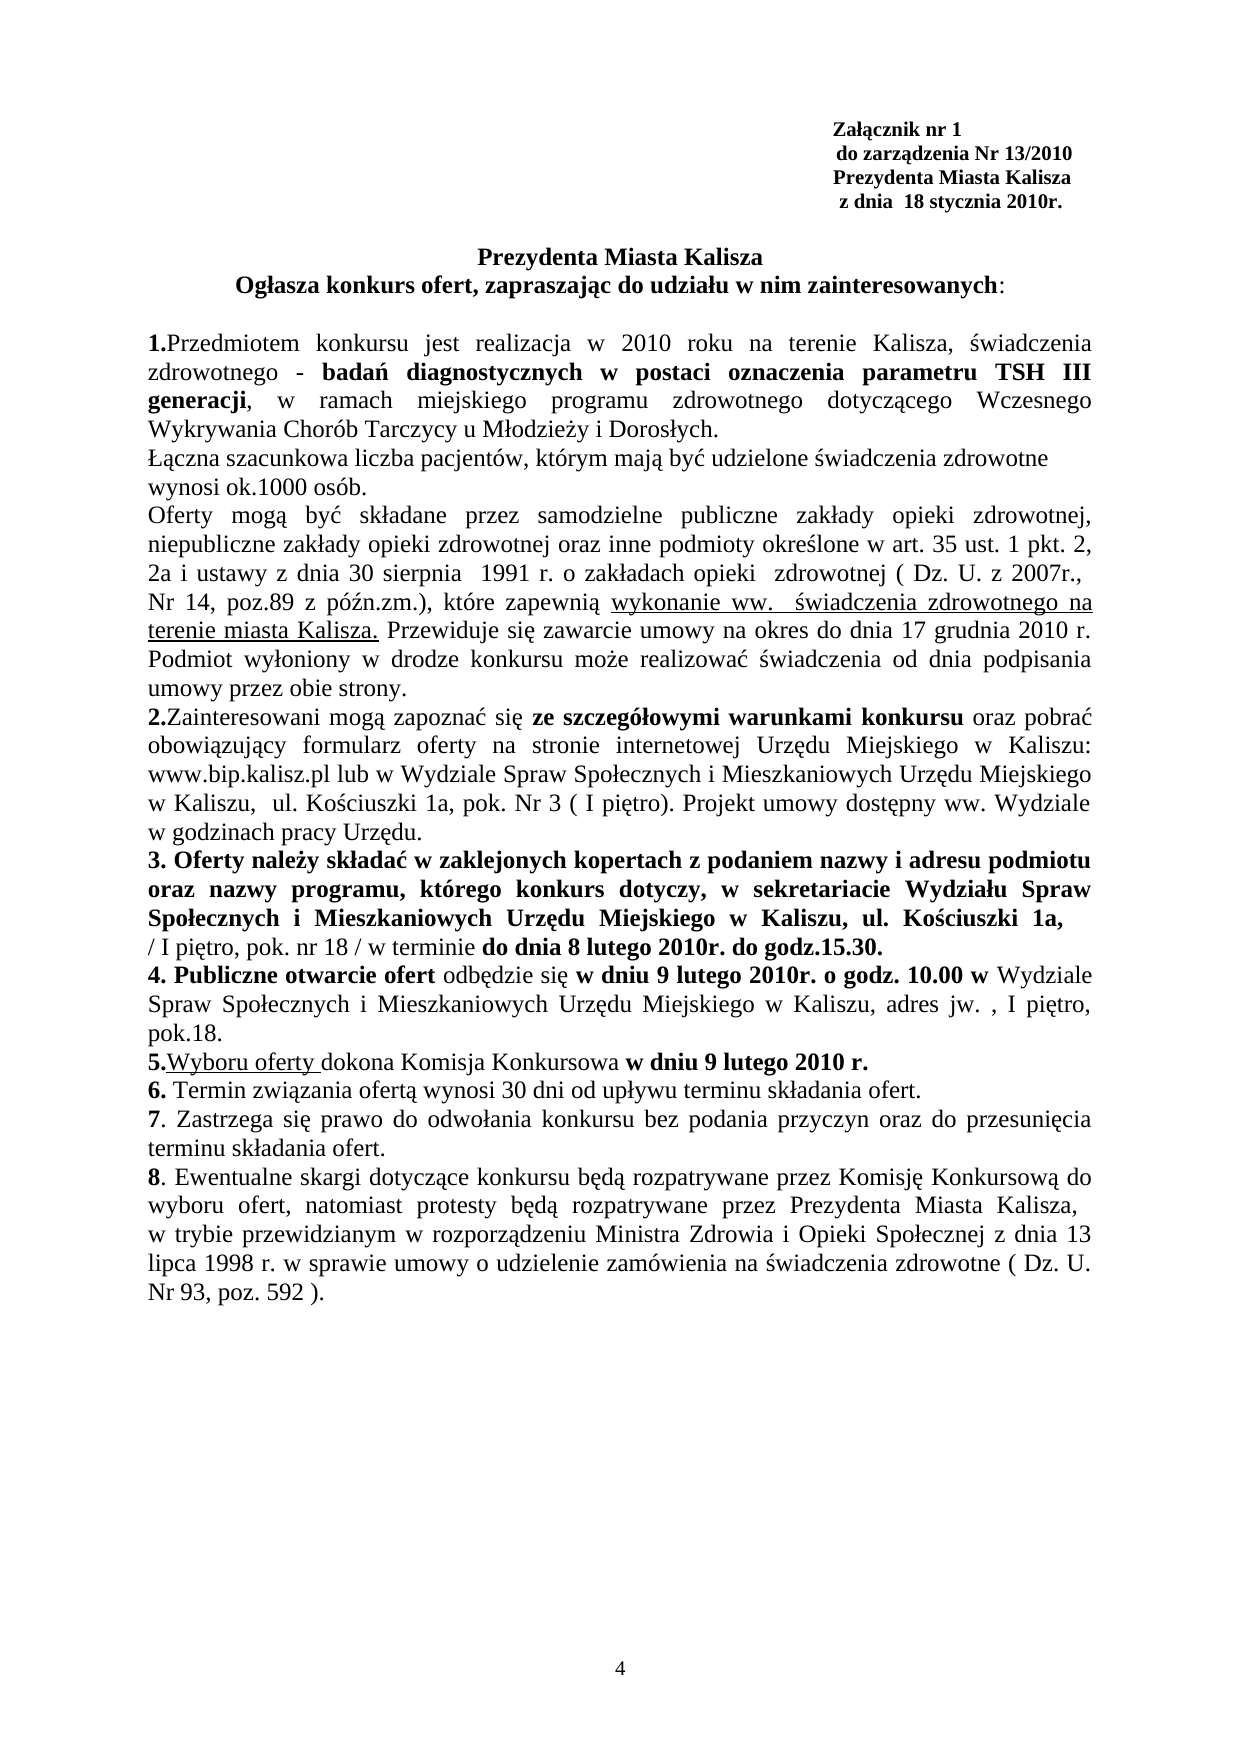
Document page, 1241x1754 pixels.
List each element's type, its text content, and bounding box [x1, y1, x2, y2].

text do zarządzenia Nr 13/2010 [738, 141, 1092, 165]
text 8. Ewentualne skargi dotyczące konkursu będą rozpatrywane przez Komisję Konkursową do wyboru ofert, natomiast protesty będą rozpatrywane przez Prezydenta Miasta Kalisza, w trybie przewidzianym w rozporządzeniu Ministra Zdrowia i Opieki Społecznej z dnia 13 lipca 1998 r. w sprawie umowy o udzielenie zamówienia na świadczenia zdrowotne ( Dz. U. Nr 93, poz. 592 ). [148, 1162, 1092, 1305]
text wynosi ok.1000 osób. [148, 472, 1092, 500]
text z dnia 18 stycznia 2010r. [148, 189, 1092, 213]
text Ogłasza konkurs ofert, zapraszając do udziału w nim zainteresowanych: [148, 270, 1092, 299]
text 5.Wyboru oferty dokona Komisja Konkursowa w dniu 9 lutego 2010 r. [148, 1047, 1092, 1075]
text 2.Zainteresowani mogą zapoznać się ze szczegółowymi warunkami konkursu oraz pobrać obowiązujący formularz oferty na stronie internetowej Urzędu Miejskiego w Kaliszu: www.bip.kalisz.pl lub w Wydziale Spraw Społecznych i Mieszkaniowych Urzędu Miejskiego w Kaliszu, ul. Kościuszki 1a, pok. Nr 3 ( I piętro). Projekt umowy dostępny ww. Wydziale w godzinach pracy Urzędu. [148, 702, 1092, 845]
text Prezydenta Miasta Kalisza [811, 165, 1092, 189]
text 7. Zastrzega się prawo do odwołania konkursu bez podania przyczyn oraz do przesunięcia terminu składania ofert. [148, 1104, 1092, 1162]
text Oferty mogą być składane przez samodzielne publiczne zakłady opieki zdrowotnej, niepubliczne zakłady opieki zdrowotnej oraz inne podmioty określone w art. 35 ust. 1 pkt. 2, 2a i ustawy z dnia 30 sierpnia 1991 r. o zakładach opieki zdrowotnej ( Dz. U. z 2007r., Nr 14, poz.89 z późn.zm.), które zapewnią wykonanie ww. świadczenia zdrowotnego na terenie miasta Kalisza. Przewiduje się zawarcie umowy na okres do dnia 17 grudnia 2010 r. Podmiot wyłoniony w drodze konkursu może realizować świadczenia od dnia podpisania umowy przez obie strony. [148, 500, 1093, 702]
text 1.Przedmiotem konkursu jest realizacja w 2010 roku na terenie Kalisza, świadczenia zdrowotnego - badań diagnostycznych w postaci oznaczenia parametru TSH III generacji, w ramach miejskiego programu zdrowotnego dotyczącego Wczesnego Wykrywania Chorób Tarczycy u Młodzieży i Dorosłych. [148, 328, 1092, 443]
text Łączna szacunkowa liczba pacjentów, którym mają być udzielone świadczenia zdrowotne [148, 443, 1092, 472]
text Prezydenta Miasta Kalisza [148, 242, 1092, 270]
text 4. Publiczne otwarcie ofert odbędzie się w dniu 9 lutego 2010r. o godz. 10.00 w Wydziale Spraw Społecznych i Mieszkaniowych Urzędu Miejskiego w Kaliszu, adres jw. , I piętro, pok.18. [148, 960, 1092, 1047]
text 3. Oferty należy składać w zaklejonych kopertach z podaniem nazwy i adresu podmiotu oraz nazwy programu, którego konkurs dotyczy, w sekretariacie Wydziału Spraw Społecznych i Mieszkaniowych Urzędu Miejskiego w Kaliszu, ul. Kościuszki 1a, / I piętro, pok. nr 18 / w terminie do dnia 8 lutego 2010r. do godz.15.30. [148, 845, 1092, 960]
text 6. Termin związania ofertą wynosi 30 dni od upływu terminu składania ofert. [148, 1075, 1092, 1104]
text Załącznik nr 1 [738, 117, 1092, 141]
